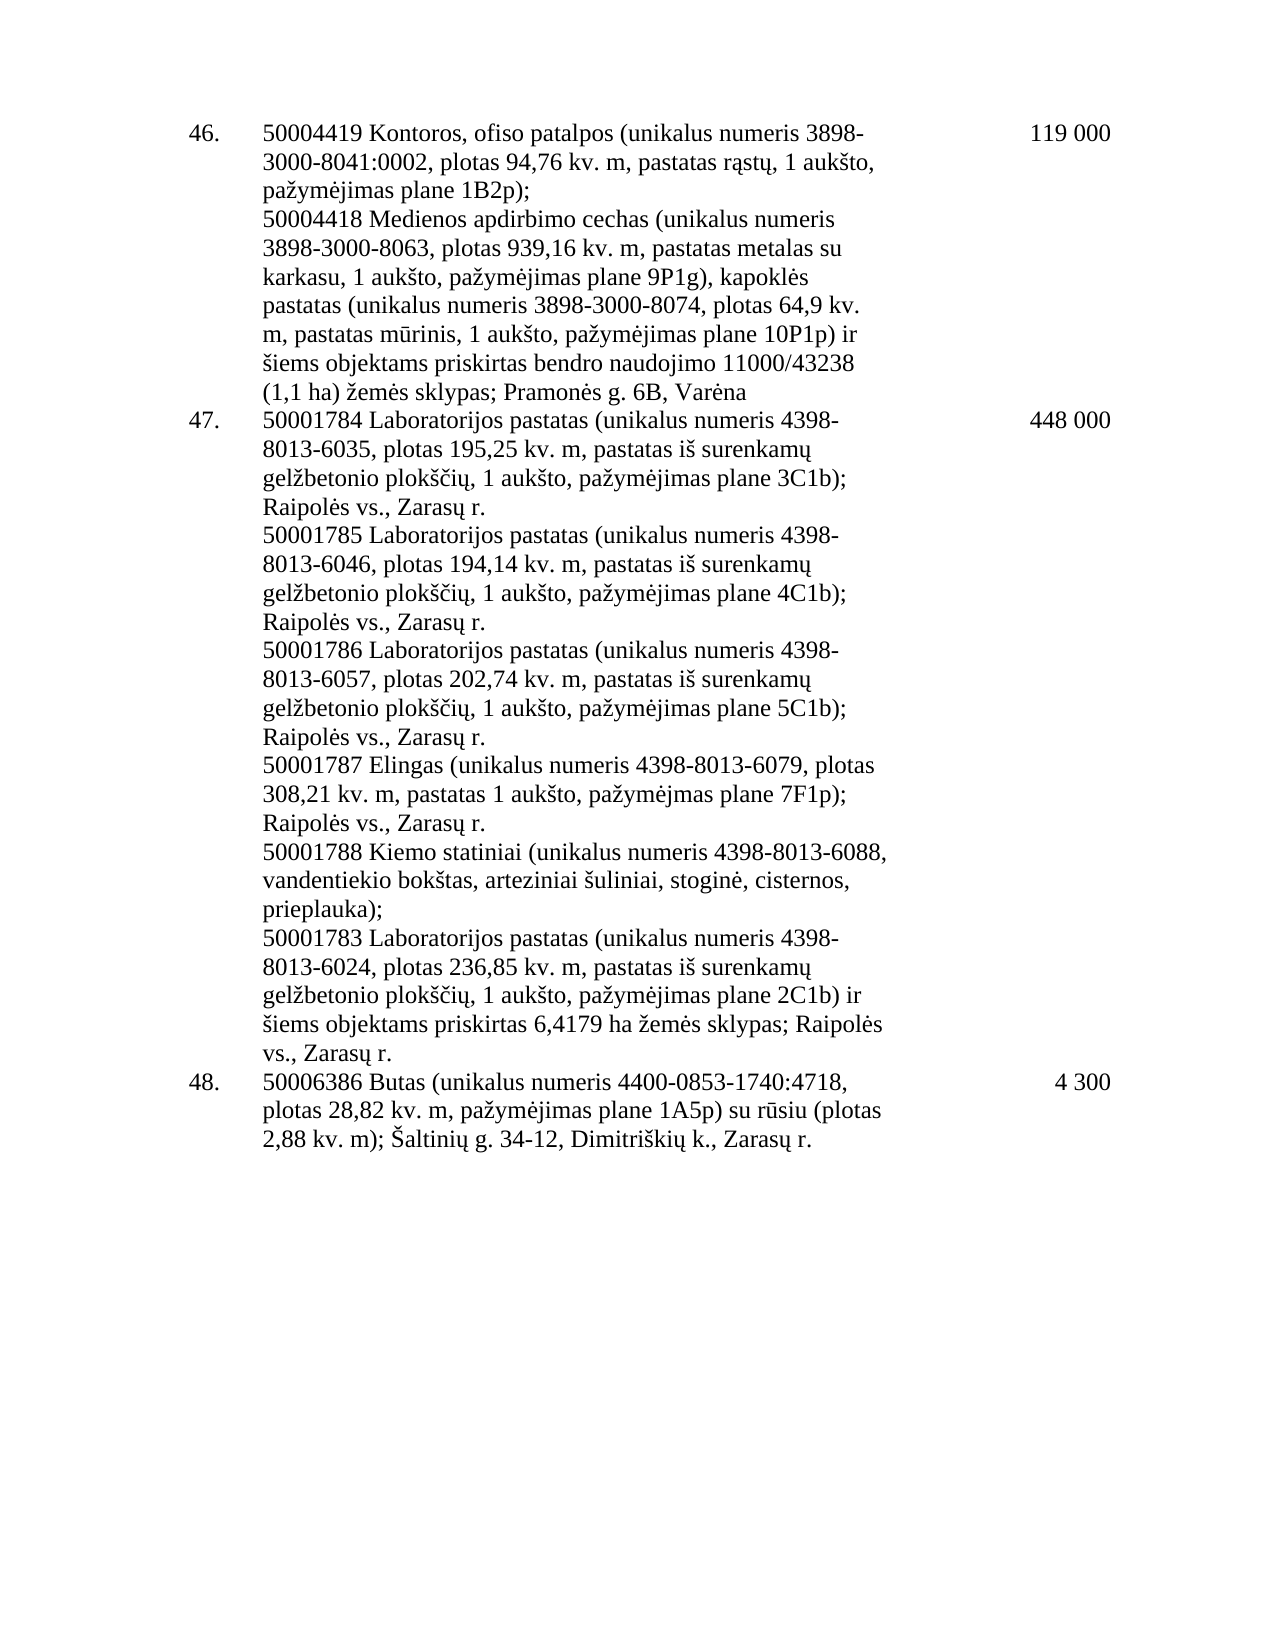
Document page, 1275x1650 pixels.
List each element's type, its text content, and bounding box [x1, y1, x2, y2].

table_cell 4 300 [902, 1067, 1122, 1153]
table_cell 50006386 Butas (unikalus numeris 4400-0853-1740:4718, plotas 28,82 kv. m, pažymėjimas plane 1A5p) su rūsiu (plotas 2,88 kv. m); Šaltinių g. 34-12, Dimitriškių k., Zarasų r. [251, 1067, 902, 1153]
table_cell 48. [177, 1067, 251, 1153]
table_cell 50004419 Kontoros, ofiso patalpos (unikalus numeris 3898-3000-8041:0002, plotas 94,76 kv. m, pastatas rąstų, 1 aukšto, pažymėjimas plane 1B2p); 50004418 Medienos apdirbimo cechas (unikalus numeris 3898-3000-8063, plotas 939,16 kv. m, pastatas metalas su karkasu, 1 aukšto, pažymėjimas plane 9P1g), kapoklės pastatas (unikalus numeris 3898-3000-8074, plotas 64,9 kv. m, pastatas mūrinis, 1 aukšto, pažymėjimas plane 10P1p) ir šiems objektams priskirtas bendro naudojimo 11000/43238 (1,1 ha) žemės sklypas; Pramonės g. 6B, Varėna [251, 118, 902, 406]
table_cell 119 000 [902, 118, 1122, 406]
table_cell 47. [177, 406, 251, 1067]
table_cell 448 000 [902, 406, 1122, 1067]
table_cell 50001784 Laboratorijos pastatas (unikalus numeris 4398-8013-6035, plotas 195,25 kv. m, pastatas iš surenkamų gelžbetonio plokščių, 1 aukšto, pažymėjimas plane 3C1b); Raipolės vs., Zarasų r. 50001785 Laboratorijos pastatas (unikalus numeris 4398-8013-6046, plotas 194,14 kv. m, pastatas iš surenkamų gelžbetonio plokščių, 1 aukšto, pažymėjimas plane 4C1b); Raipolės vs., Zarasų r. 50001786 Laboratorijos pastatas (unikalus numeris 4398-8013-6057, plotas 202,74 kv. m, pastatas iš surenkamų gelžbetonio plokščių, 1 aukšto, pažymėjimas plane 5C1b); Raipolės vs., Zarasų r. 50001787 Elingas (unikalus numeris 4398-8013-6079, plotas 308,21 kv. m, pastatas 1 aukšto, pažymėjmas plane 7F1p); Raipolės vs., Zarasų r. 50001788 Kiemo statiniai (unikalus numeris 4398-8013-6088, vandentiekio bokštas, arteziniai šuliniai, stoginė, cisternos, prieplauka); 50001783 Laboratorijos pastatas (unikalus numeris 4398-8013-6024, plotas 236,85 kv. m, pastatas iš surenkamų gelžbetonio plokščių, 1 aukšto, pažymėjimas plane 2C1b) ir šiems objektams priskirtas 6,4179 ha žemės sklypas; Raipolės vs., Zarasų r. [251, 406, 902, 1067]
table_cell 46. [177, 118, 251, 406]
